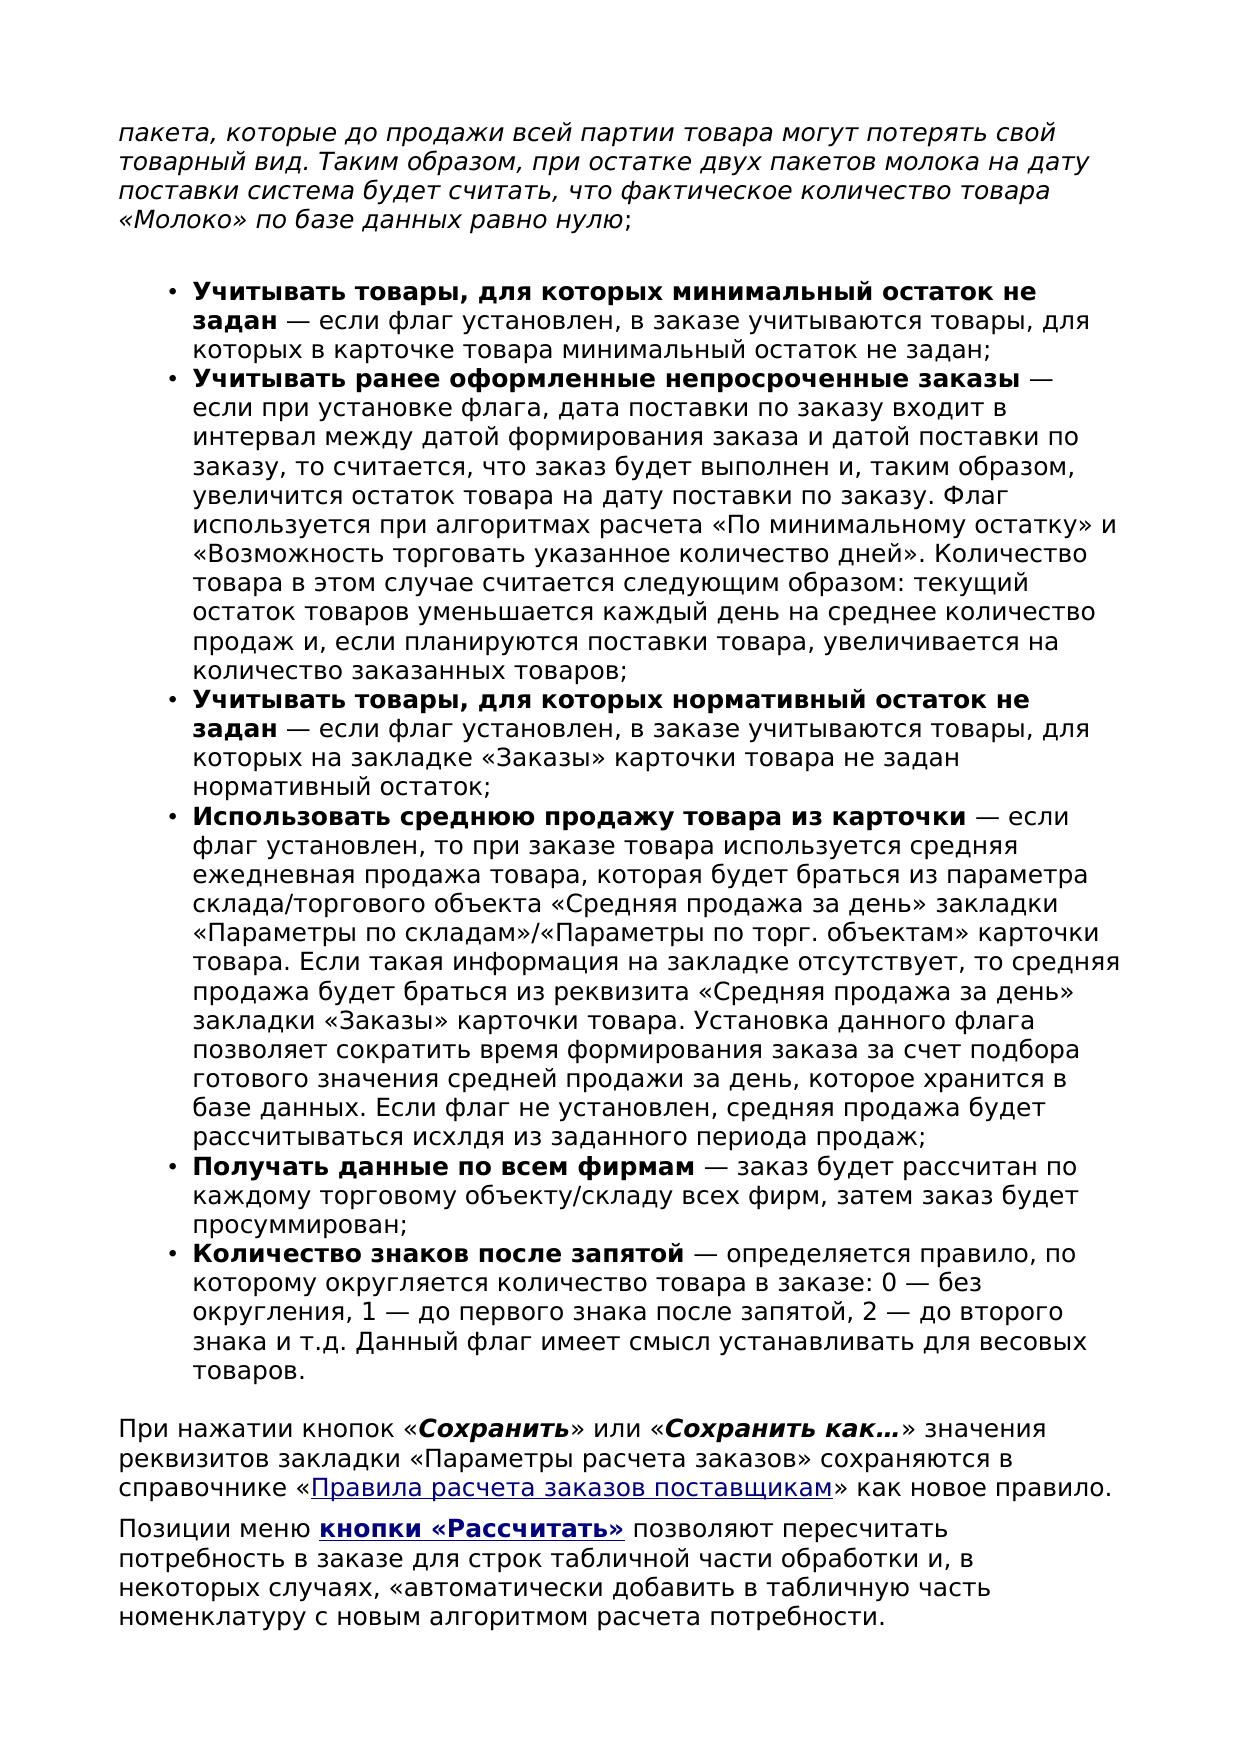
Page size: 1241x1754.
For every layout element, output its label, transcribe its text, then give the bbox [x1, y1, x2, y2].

list Учитывать товары, для которых нормативный остаток не задан — если флаг установлен, в заказе учитываются товары, для которых на закладке «Заказы» карточки товара не задан нормативный остаток; [177, 685, 1122, 802]
list Учитывать ранее оформленные непросроченные заказы — если при установке флага, дата поставки по заказу входит в интервал между датой формирования заказа и датой поставки по заказу, то считается, что заказ будет выполнен и, таким образом, увеличится остаток товара на дату поставки по заказу. Флаг используется при алгоритмах расчета «По минимальному остатку» и «Возможность торговать указанное количество дней». Количество товара в этом случае считается следующим образом: текущий остаток товаров уменьшается каждый день на среднее количество продаж и, если планируются поставки товара, увеличивается на количество заказанных товаров; [177, 364, 1122, 685]
list Учитывать товары, для которых минимальный остаток не задан — если флаг установлен, в заказе учитываются товары, для которых в карточке товара минимальный остаток не задан; [177, 277, 1122, 364]
list Количество знаков после запятой — определяется правило, по которому округляется количество товара в заказе: 0 — без округления, 1 — до первого знака после запятой, 2 — до второго знака и т.д. Данный флаг имеет смысл устанавливать для весовых товаров. [177, 1239, 1122, 1385]
list Получать данные по всем фирмам — заказ будет рассчитан по каждому торговому объекту/складу всех фирм, затем заказ будет просуммирован; [177, 1152, 1122, 1239]
text При нажатии кнопок «Сохранить» или «Сохранить как…» значения реквизитов закладки «Параметры расчета заказов» сохраняются в справочнике «Правила расчета заказов поставщикам» как новое правило. [118, 1414, 1122, 1502]
text Позиции меню кнопки «Рассчитать» позволяют пересчитать потребность в заказе для строк табличной части обработки и, в некоторых случаях, «автоматически добавить в табличную часть номенклатуру с новым алгоритмом расчета потребности. [118, 1514, 1122, 1631]
list Использовать среднюю продажу товара из карточки — если флаг установлен, то при заказе товара используется средняя ежедневная продажа товара, которая будет браться из параметра склада/торгового объекта «Средняя продажа за день» закладки «Параметры по складам»/«Параметры по торг. объектам» карточки товара. Если такая информация на закладке отсутствует, то средняя продажа будет браться из реквизита «Средняя продажа за день» закладки «Заказы» карточки товара. Установка данного флага позволяет сократить время формирования заказа за счет подбора готового значения средней продажи за день, которое хранится в базе данных. Если флаг не установлен, средняя продажа будет рассчитываться исхлдя из заданного периода продаж; [177, 802, 1122, 1152]
text пакета, которые до продажи всей партии товара могут потерять свой товарный вид. Таким образом, при остатке двух пакетов молока на дату поставки система будет считать, что фактическое количество товара «Молоко» по базе данных равно нулю; [118, 118, 1122, 235]
